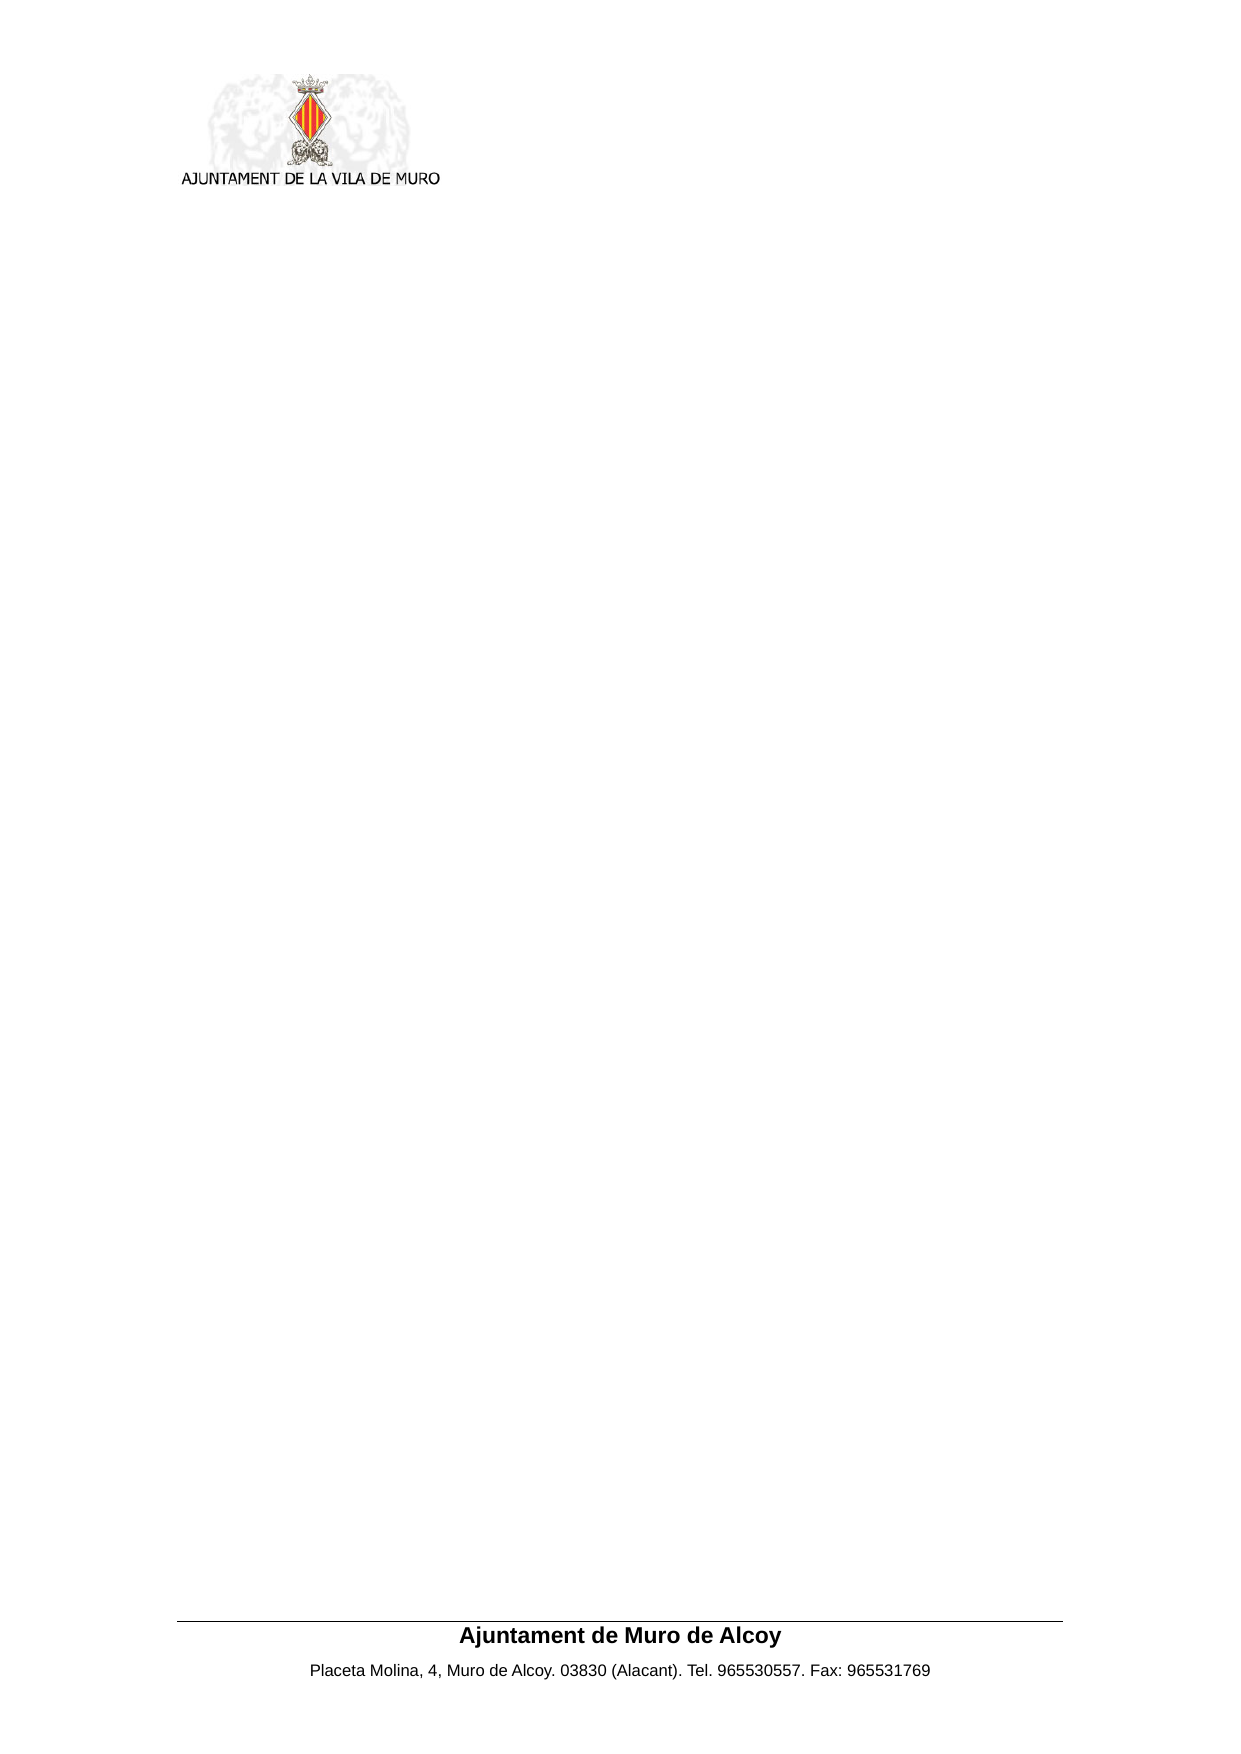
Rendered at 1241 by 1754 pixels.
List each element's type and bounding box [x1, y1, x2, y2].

picture [178, 74, 442, 186]
